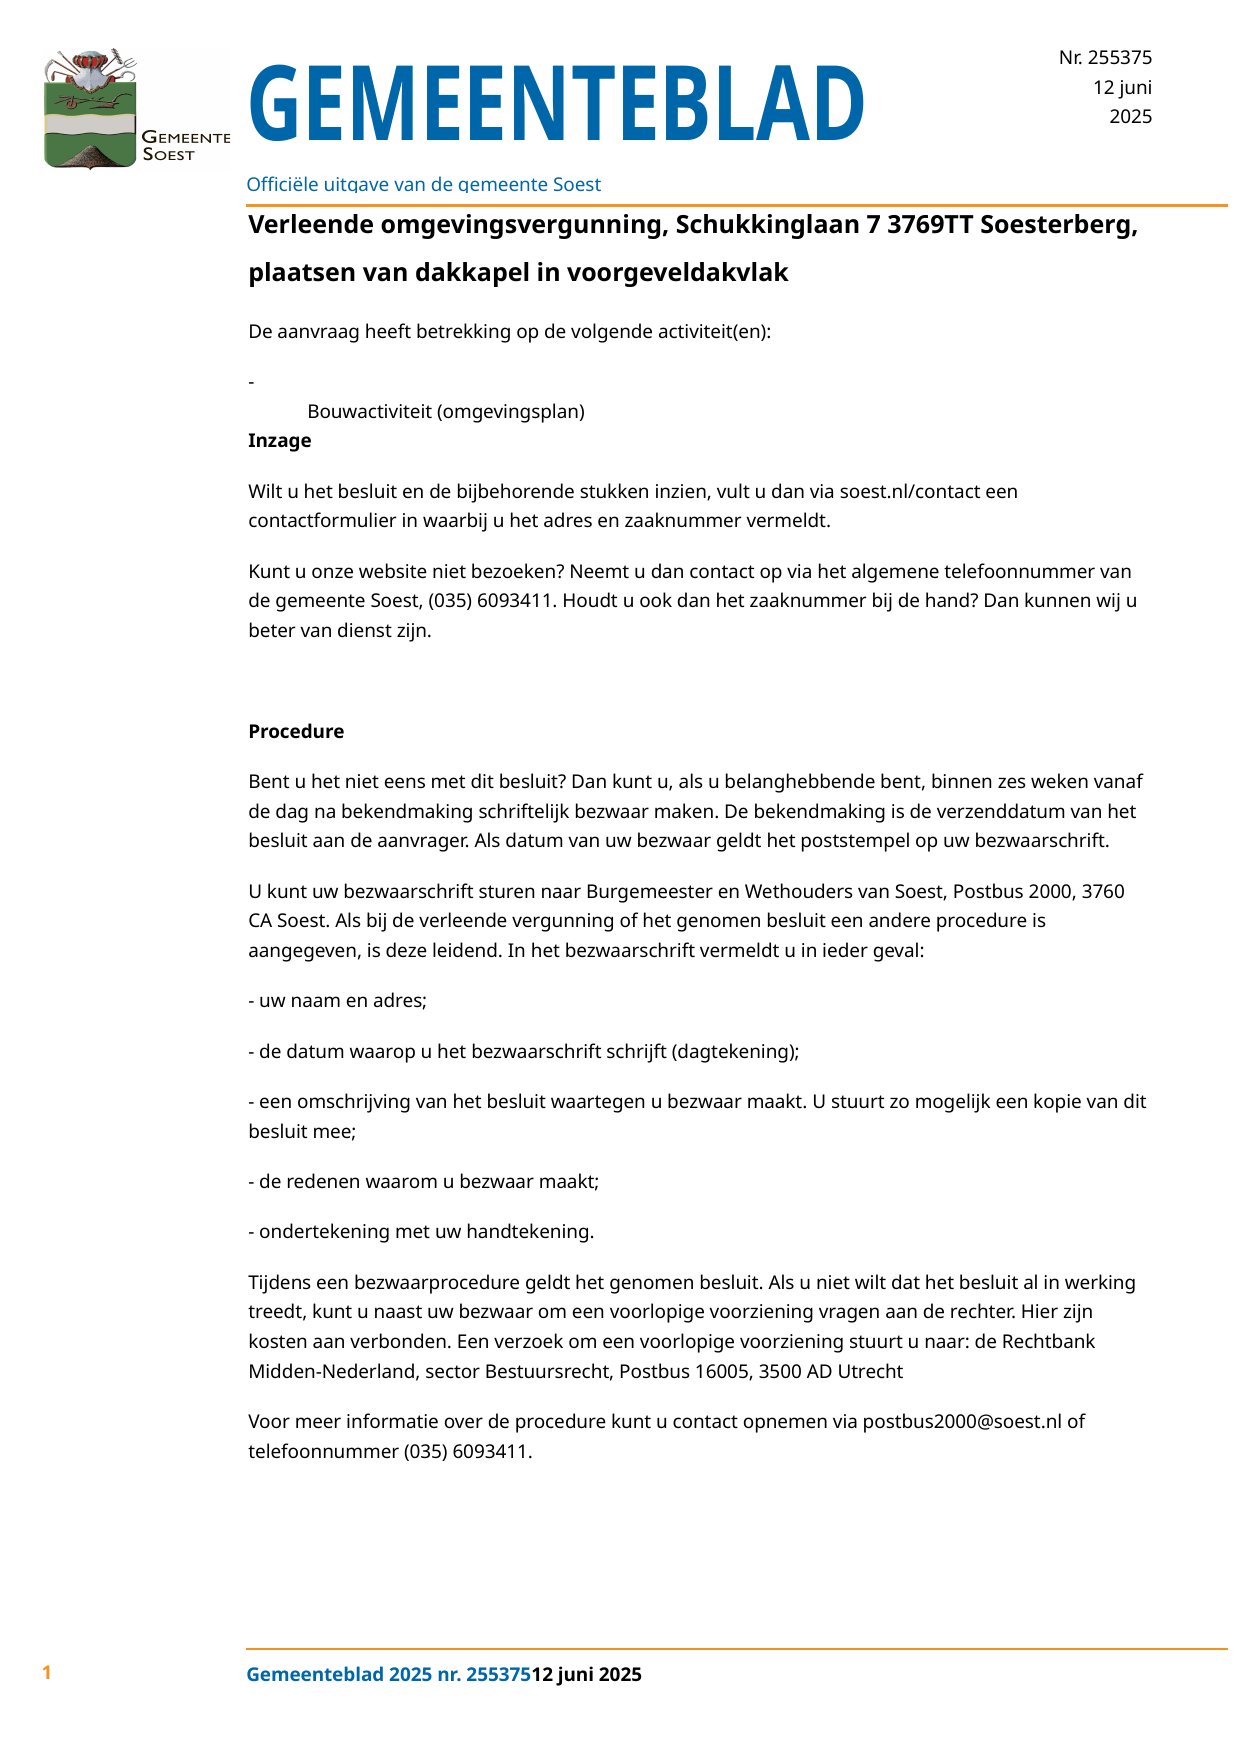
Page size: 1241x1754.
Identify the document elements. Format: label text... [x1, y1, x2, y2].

text De aanvraag heeft betrekking op de volgende activiteit(en): [248, 318, 1152, 344]
picture [41, 47, 231, 172]
text - ondertekening met uw handtekening. [248, 1219, 1152, 1244]
text - uw naam en adres; [248, 987, 1152, 1013]
text Wilt u het besluit en de bijbehorende stukken inzien, vult u dan via soest.nl/contact een contactformulier in waarbij u het adres en zaaknummer vermeldt. [248, 478, 1152, 533]
text - de datum waarop u het bezwaarschrift schrijft (dagtekening); [248, 1038, 1152, 1064]
text Inzage [248, 427, 1152, 453]
text Tijdens een bezwaarprocedure geldt het genomen besluit. Als u niet wilt dat het besluit al in werking treedt, kunt u naast uw bezwaar om een voorlopige voorziening vragen aan de rechter. Hier zijn kosten aan verbonden. Een verzoek om een voorlopige voorziening stuurt u naar: de Rechtbank Midden-Nederland, sector Bestuursrecht, Postbus 16005, 3500 AD Utrecht [248, 1269, 1152, 1384]
list Bouwactiviteit (omgevingsplan) [248, 398, 1152, 424]
text - de redenen waarom u bezwaar maakt; [248, 1168, 1152, 1194]
text U kunt uw bezwaarschrift sturen naar Burgemeester en Wethouders van Soest, Postbus 2000, 3760 CA Soest. Als bij de verleende vergunning of het genomen besluit een andere procedure is aangegeven, is deze leidend. In het bezwaarschrift vermeldt u in ieder geval: [248, 878, 1152, 963]
text Kunt u onze website niet bezoeken? Neemt u dan contact op via het algemene telefoonnummer van de gemeente Soest, (035) 6093411. Houdt u ook dan het zaaknummer bij de hand? Dan kunnen wij u beter van dienst zijn. [248, 558, 1152, 643]
text Voor meer informatie over de procedure kunt u contact opnemen via postbus2000@soest.nl of telefoonnummer (035) 6093411. [248, 1408, 1152, 1464]
text Bent u het niet eens met dit besluit? Dan kunt u, als u belanghebbende bent, binnen zes weken vanaf de dag na bekendmaking schriftelijk bezwaar maken. De bekendmaking is de verzenddatum van het besluit aan de aanvrager. Als datum van uw bezwaar geldt het poststempel op uw bezwaarschrift. [248, 768, 1152, 853]
text Verleende omgevingsvergunning, Schukkinglaan 7 3769TT Soesterberg, plaatsen van dakkapel in voorgeveldakvlak [248, 207, 1152, 288]
text - een omschrijving van het besluit waartegen u bezwaar maakt. U stuurt zo mogelijk een kopie van dit besluit mee; [248, 1088, 1152, 1144]
text Procedure [248, 718, 1152, 744]
